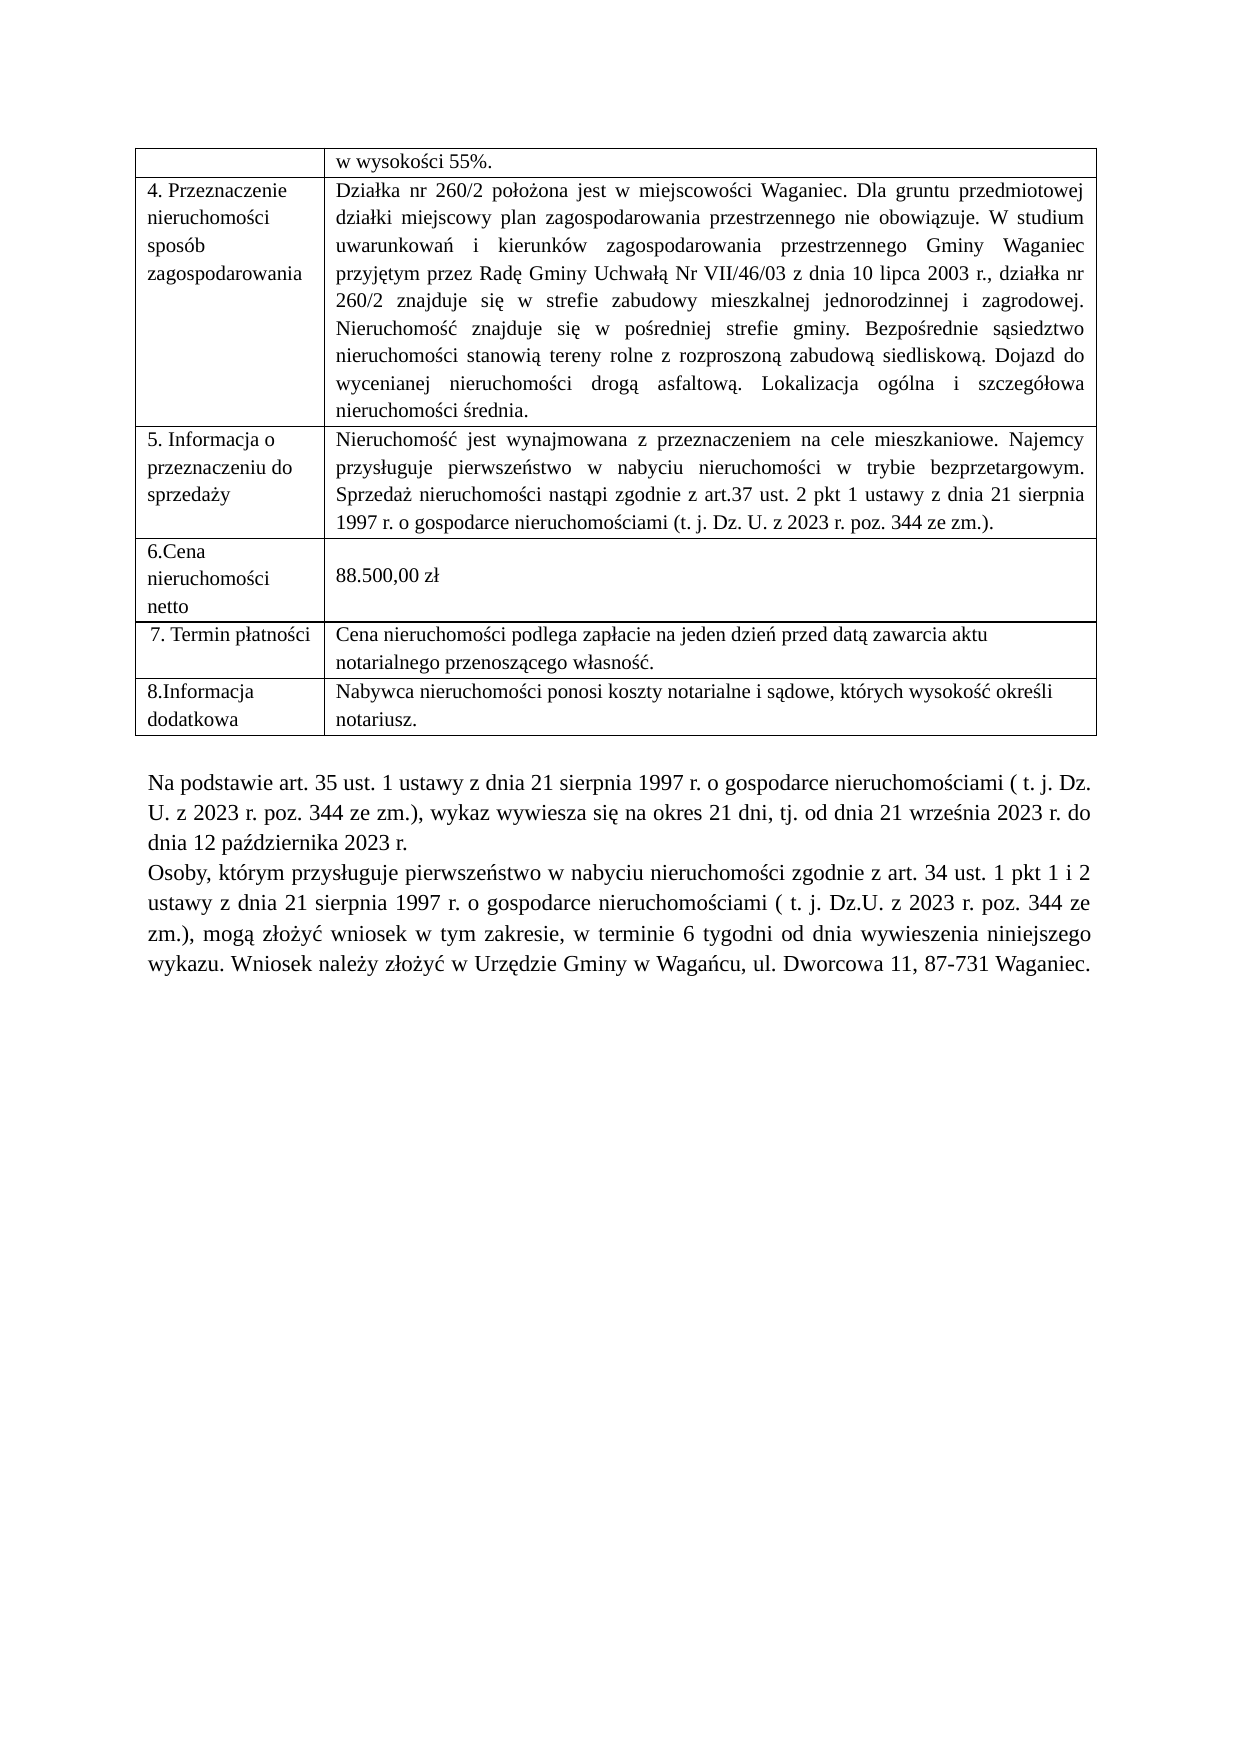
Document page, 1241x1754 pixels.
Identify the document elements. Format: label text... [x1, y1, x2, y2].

text Osoby, którym przysługuje pierwszeństwo w nabyciu nieruchomości zgodnie z art. 34 ust. 1 pkt 1 i 2 ustawy z dnia 21 sierpnia 1997 r. o gospodarce nieruchomościami ( t. j. Dz.U. z 2023 r. poz. 344 ze zm.), mogą złożyć wniosek w tym zakresie, w terminie 6 tygodni od dnia wywieszenia niniejszego wykazu. Wniosek należy złożyć w Urzędzie Gminy w Wagańcu, ul. Dworcowa 11, 87-731 Waganiec. [148, 859, 1093, 1006]
table_cell 5. Informacja o przeznaczeniu do sprzedaży [136, 427, 324, 537]
table_cell 8.Informacja dodatkowa [136, 679, 324, 734]
table_cell Nieruchomość jest wynajmowana z przeznaczeniem na cele mieszkaniowe. Najemcy przysługuje pierwszeństwo w nabyciu nieruchomości w trybie bezprzetargowym. Sprzedaż nieruchomości nastąpi zgodnie z art.37 ust. 2 pkt 1 ustawy z dnia 21 sierpnia 1997 r. o gospodarce nieruchomościami (t. j. Dz. U. z 2023 r. poz. 344 ze zm.). [325, 427, 1096, 537]
table_cell Nabywca nieruchomości ponosi koszty notarialne i sądowe, których wysokość określi notariusz. [325, 679, 1096, 734]
table_cell w wysokości 55%. [325, 149, 1096, 177]
table_cell 7. Termin płatności [136, 623, 324, 678]
table_cell 6.Cena nieruchomości netto [136, 539, 324, 621]
table_cell 88.500,00 zł [325, 539, 1096, 621]
table_cell Cena nieruchomości podlega zapłacie na jeden dzień przed datą zawarcia aktu notarialnego przenoszącego własność. [325, 623, 1096, 678]
table_cell 4. Przeznaczenie nieruchomości sposób zagospodarowania [136, 178, 324, 426]
table_cell [136, 149, 324, 177]
table_cell Działka nr 260/2 położona jest w miejscowości Waganiec. Dla gruntu przedmiotowej działki miejscowy plan zagospodarowania przestrzennego nie obowiązuje. W studium uwarunkowań i kierunków zagospodarowania przestrzennego Gminy Waganiec przyjętym przez Radę Gminy Uchwałą Nr VII/46/03 z dnia 10 lipca 2003 r., działka nr 260/2 znajduje się w strefie zabudowy mieszkalnej jednorodzinnej i zagrodowej. Nieruchomość znajduje się w pośredniej strefie gminy. Bezpośrednie sąsiedztwo nieruchomości stanowią tereny rolne z rozproszoną zabudową siedliskową. Dojazd do wycenianej nieruchomości drogą asfaltową. Lokalizacja ogólna i szczegółowa nieruchomości średnia. [325, 178, 1096, 426]
text Na podstawie art. 35 ust. 1 ustawy z dnia 21 sierpnia 1997 r. o gospodarce nieruchomościami ( t. j. Dz. U. z 2023 r. poz. 344 ze zm.), wykaz wywiesza się na okres 21 dni, tj. od dnia 21 września 2023 r. do dnia 12 października 2023 r. [148, 768, 1093, 855]
